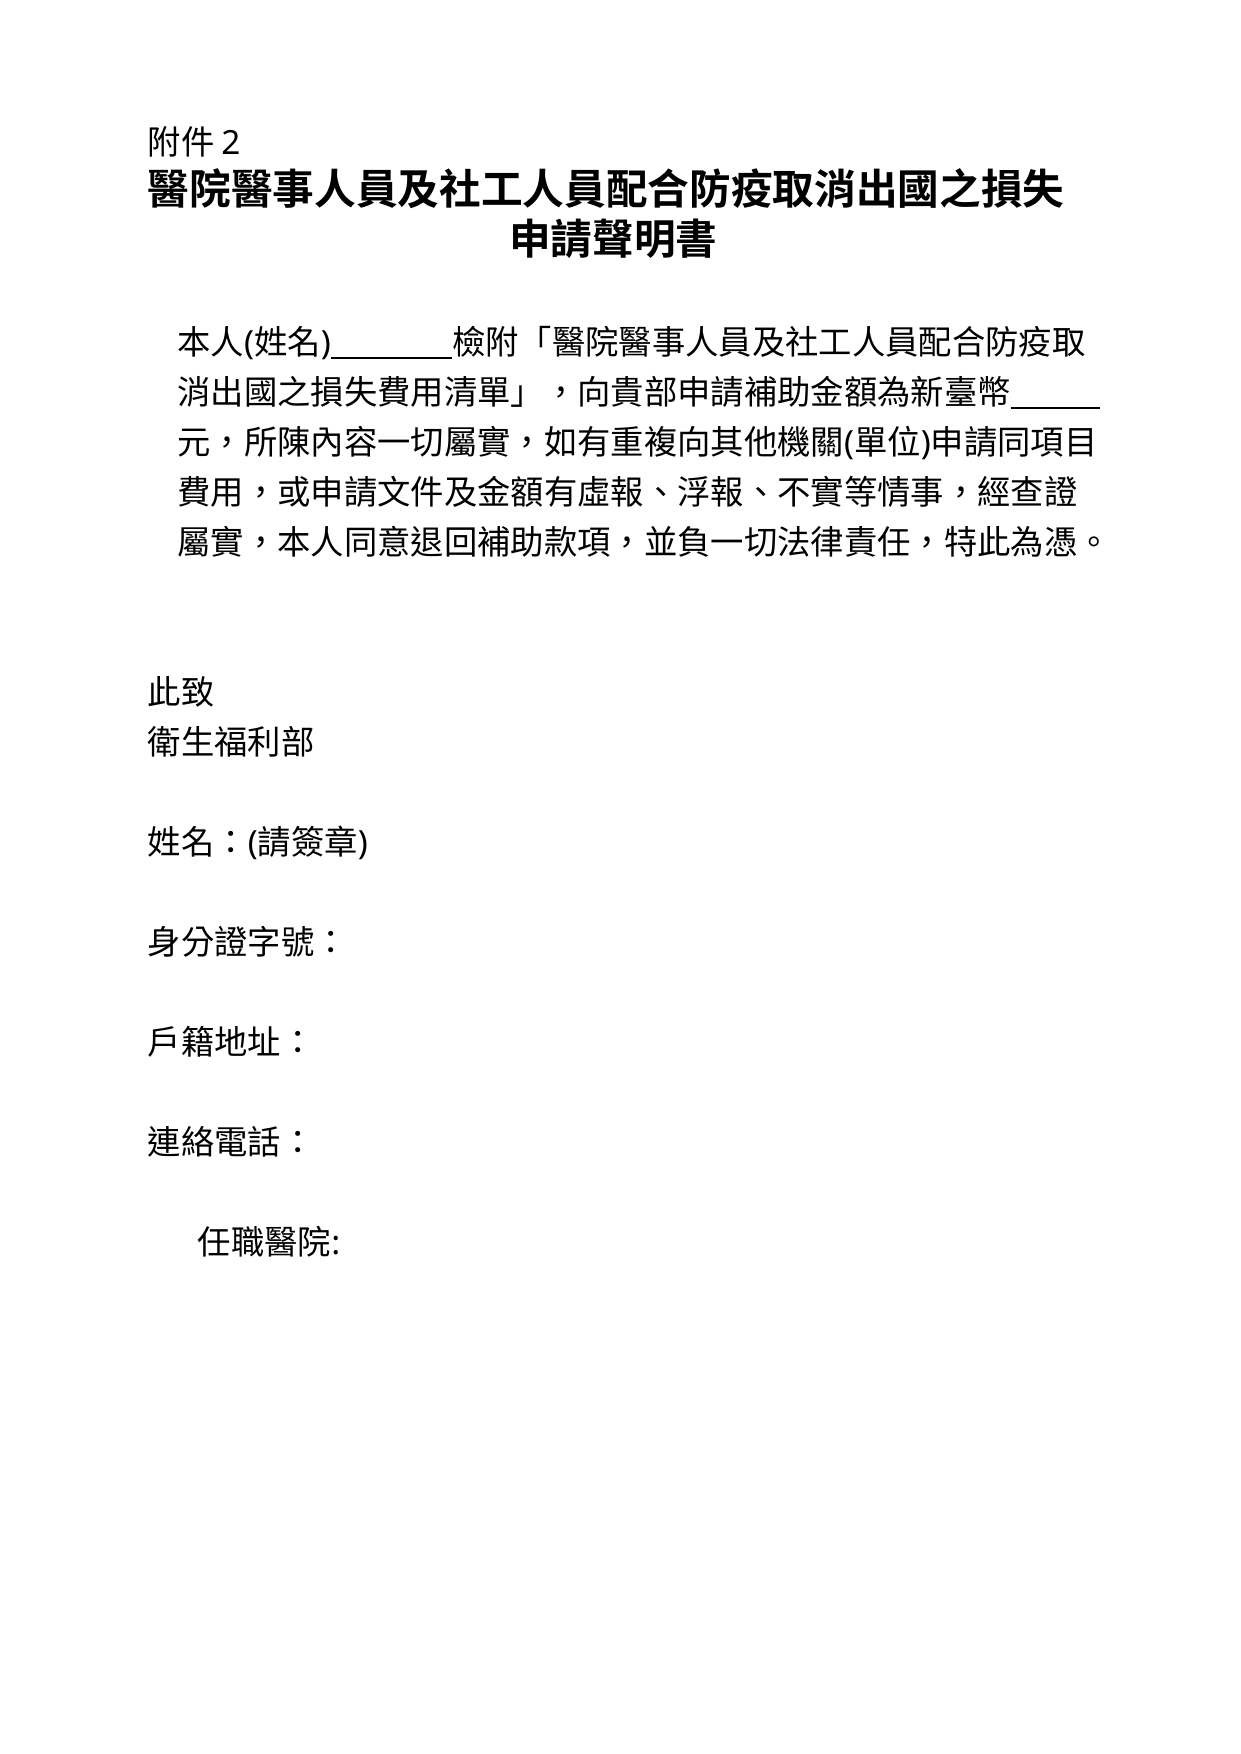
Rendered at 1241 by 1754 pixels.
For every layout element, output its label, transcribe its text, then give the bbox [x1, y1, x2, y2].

list 申請聲明書 [148, 214, 1078, 264]
text 附件2 [148, 114, 1107, 164]
text 醫院醫事人員及社工人員配合防疫取消出國之損失 [148, 164, 1107, 214]
text 連絡電話： [148, 1114, 1107, 1164]
text 戶籍地址： [148, 1014, 1107, 1064]
text 此致 [148, 664, 1107, 714]
text 姓名：(請簽章) [148, 814, 1107, 864]
list 本人(姓名) 檢附「醫院醫事人員及社工人員配合防疫取消出國之損失費用清單」，向貴部申請補助金額為新臺幣 元，所陳內容一切屬實，如有重複向其他機關(單位)申請同項目費用，或申請文件及金額有虛報、浮報、不實等情事，經查證屬實，本人同意退回補助款項，並負一切法律責任，特此為憑。 [177, 314, 1107, 564]
text 身分證字號： [148, 914, 1107, 964]
text 任職醫院: [198, 1214, 874, 1264]
text 衛生福利部 [148, 714, 1107, 764]
